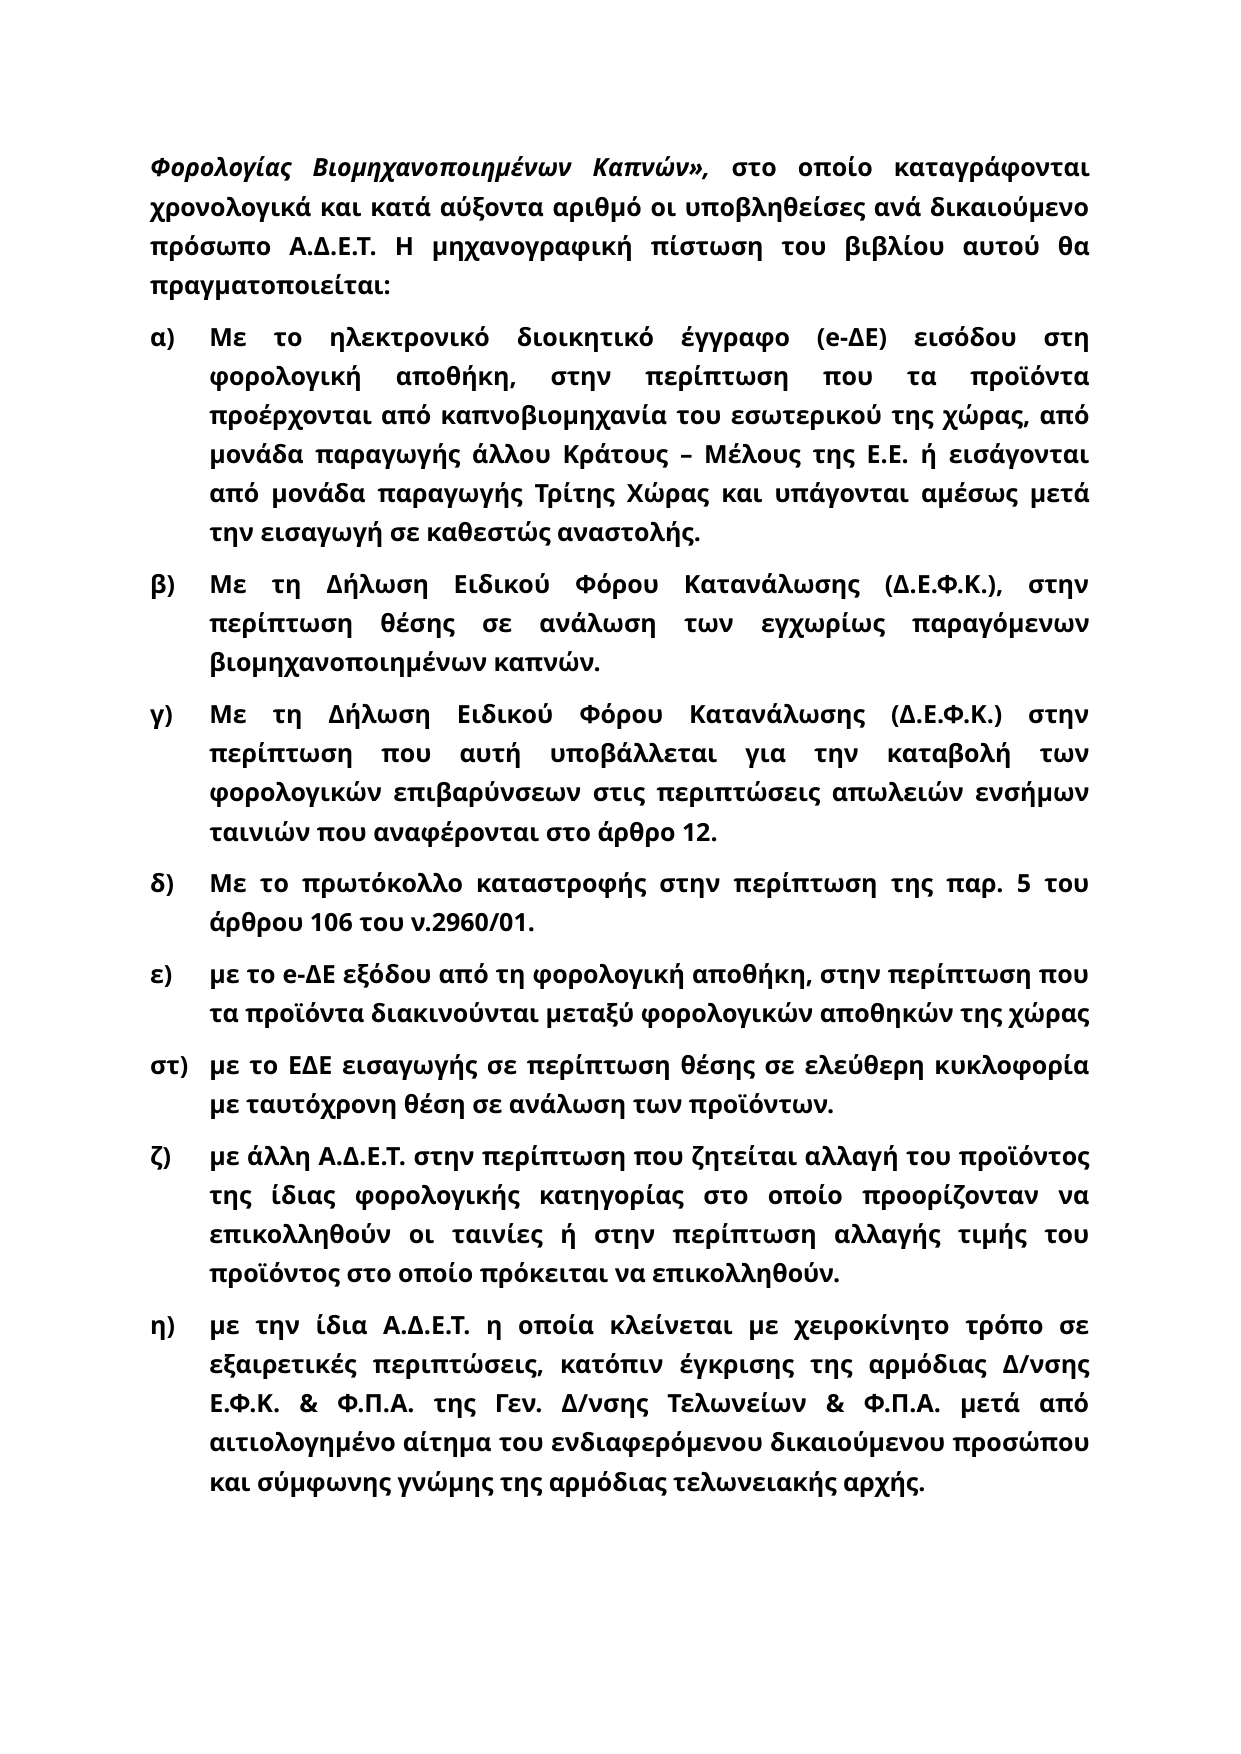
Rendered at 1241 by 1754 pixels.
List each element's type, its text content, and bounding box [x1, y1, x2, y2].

list η) με την ίδια Α.Δ.Ε.Τ. η οποία κλείνεται με χειροκίνητο τρόπο σε εξαιρετικές περιπτώσεις, κατόπιν έγκρισης της αρμόδιας Δ/νσης Ε.Φ.Κ. & Φ.Π.Α. της Γεν. Δ/νσης Τελωνείων & Φ.Π.Α. μετά από αιτιολογημένο αίτημα του ενδιαφερόμενου δικαιούμενου προσώπου και σύμφωνης γνώμης της αρμόδιας τελωνειακής αρχής. [150, 1307, 1090, 1498]
list ζ) με άλλη Α.Δ.Ε.Τ. στην περίπτωση που ζητείται αλλαγή του προϊόντος της ίδιας φορολογικής κατηγορίας στο οποίο προορίζονταν να επικολληθούν οι ταινίες ή στην περίπτωση αλλαγής τιμής του προϊόντος στο οποίο πρόκειται να επικολληθούν. [150, 1138, 1090, 1290]
list β) Με τη Δήλωση Ειδικού Φόρου Κατανάλωσης (Δ.Ε.Φ.Κ.), στην περίπτωση θέσης σε ανάλωση των εγχωρίως παραγόμενων βιομηχανοποιημένων καπνών. [150, 567, 1090, 679]
list δ) Με το πρωτόκολλο καταστροφής στην περίπτωση της παρ. 5 του άρθρου 106 του ν.2960/01. [150, 866, 1090, 939]
list ε) με το e-ΔΕ εξόδου από τη φορολογική αποθήκη, στην περίπτωση που τα προϊόντα διακινούνται μεταξύ φορολογικών αποθηκών της χώρας [150, 957, 1090, 1030]
text Φορολογίας Βιομηχανοποιημένων Καπνών», στο οποίο καταγράφονται χρονολογικά και κατά αύξοντα αριθμό οι υποβληθείσες ανά δικαιούμενο πρόσωπο Α.Δ.Ε.Τ. Η μηχανογραφική πίστωση του βιβλίου αυτού θα πραγματοποιείται: [150, 150, 1090, 302]
list γ) Με τη Δήλωση Ειδικού Φόρου Κατανάλωσης (Δ.Ε.Φ.Κ.) στην περίπτωση που αυτή υποβάλλεται για την καταβολή των φορολογικών επιβαρύνσεων στις περιπτώσεις απωλειών ενσήμων ταινιών που αναφέρονται στο άρθρο 12. [150, 697, 1090, 848]
list α) Με το ηλεκτρονικό διοικητικό έγγραφο (e-ΔΕ) εισόδου στη φορολογική αποθήκη, στην περίπτωση που τα προϊόντα προέρχονται από καπνοβιομηχανία του εσωτερικού της χώρας, από μονάδα παραγωγής άλλου Κράτους – Μέλους της Ε.Ε. ή εισάγονται από μονάδα παραγωγής Τρίτης Χώρας και υπάγονται αμέσως μετά την εισαγωγή σε καθεστώς αναστολής. [150, 319, 1090, 549]
list στ) με το ΕΔΕ εισαγωγής σε περίπτωση θέσης σε ελεύθερη κυκλοφορία με ταυτόχρονη θέση σε ανάλωση των προϊόντων. [150, 1047, 1090, 1121]
